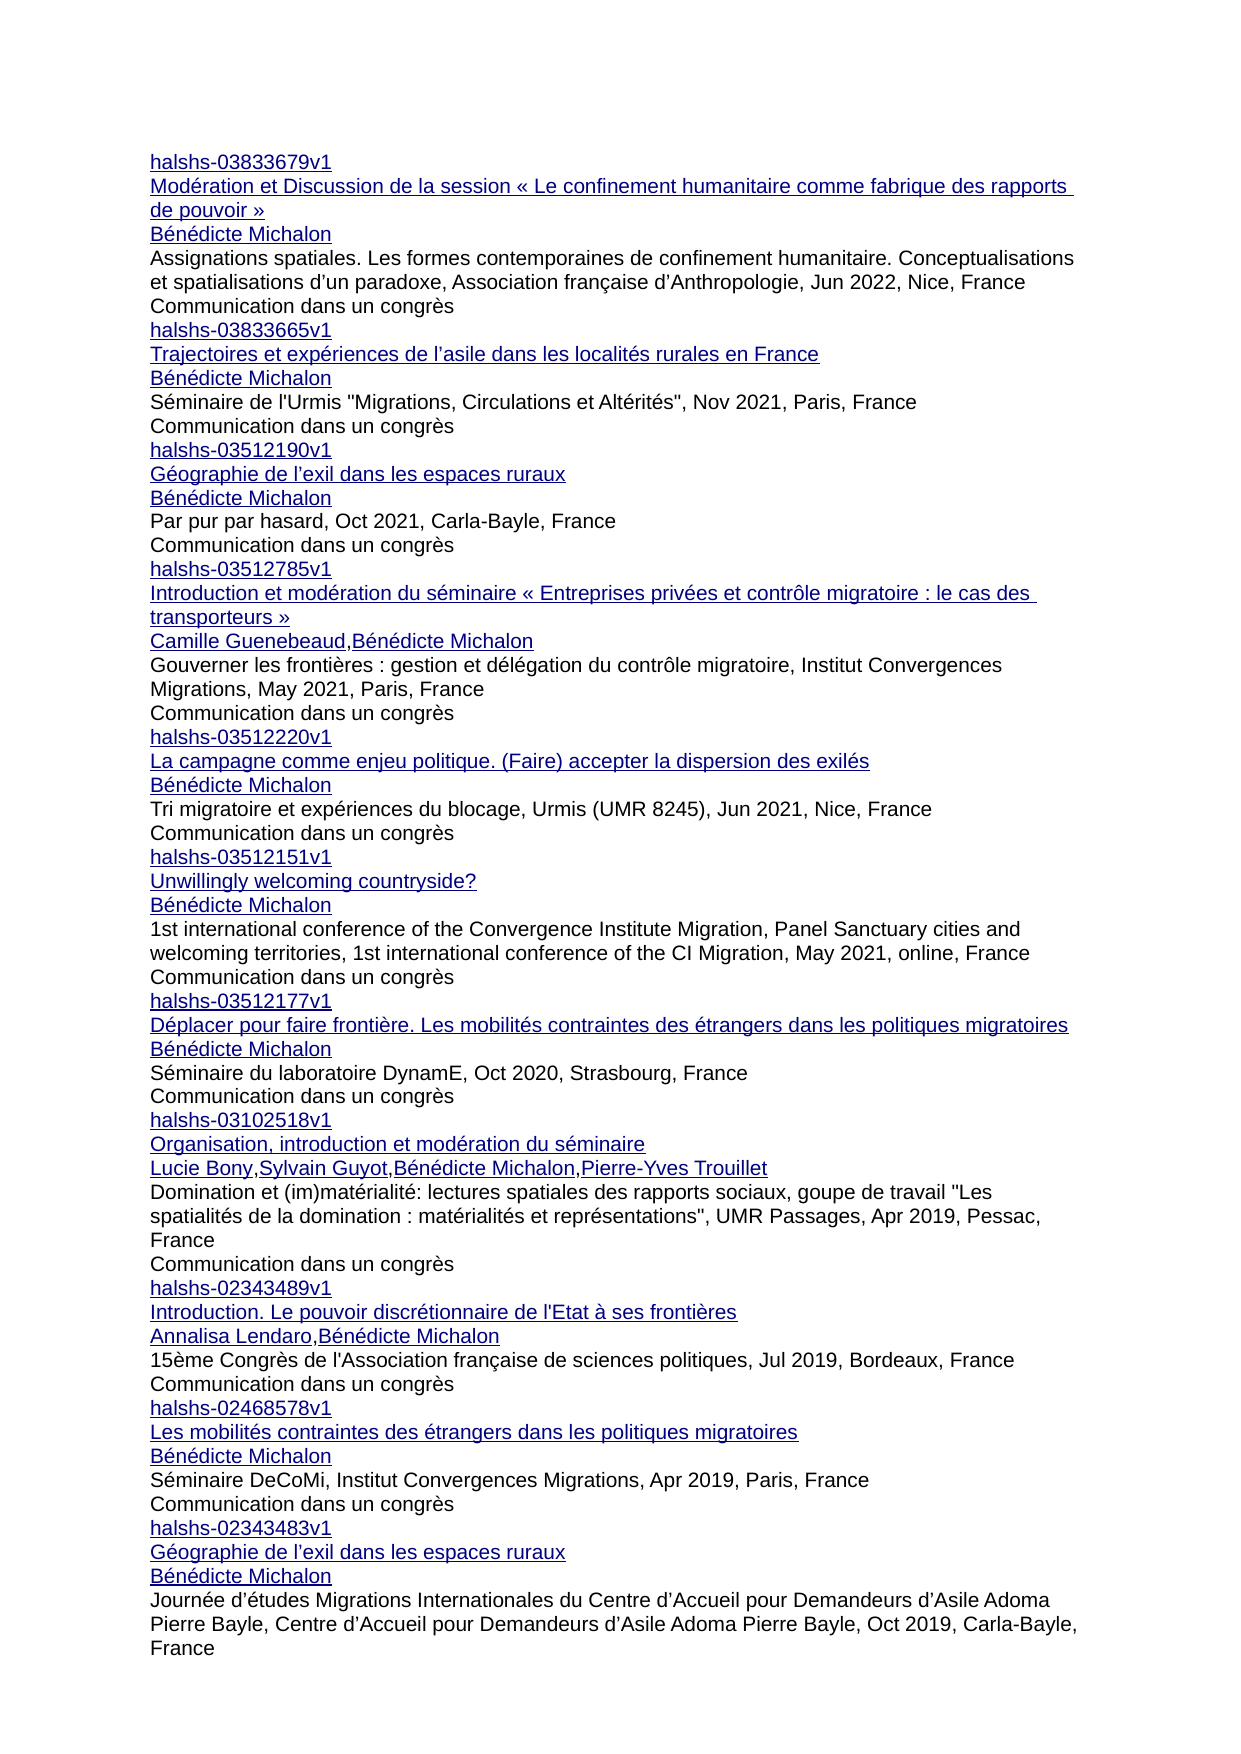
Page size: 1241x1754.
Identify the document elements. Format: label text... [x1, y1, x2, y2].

table_cell Les mobilités contraintes des étrangers dans les politiques migratoires Bénédicte Michalon Séminaire DeCoMi, Institut Convergences Migrations, Apr 2019, Paris, France Communication dans un congrès halshs-02343483v1 [150, 1420, 1090, 1539]
table_cell halshs-03833679v1 [150, 150, 1090, 174]
table_cell Modération et Discussion de la session « Le confinement humanitaire comme fabrique des rapports de pouvoir » Bénédicte Michalon Assignations spatiales. Les formes contemporaines de confinement humanitaire. Conceptualisations et spatialisations d’un paradoxe, Association française d’Anthropologie, Jun 2022, Nice, France Communication dans un congrès halshs-03833665v1 [150, 174, 1090, 342]
table_cell Trajectoires et expériences de l’asile dans les localités rurales en France Bénédicte Michalon Séminaire de l'Urmis "Migrations, Circulations et Altérités", Nov 2021, Paris, France Communication dans un congrès halshs-03512190v1 [150, 342, 1090, 461]
table_cell Déplacer pour faire frontière. Les mobilités contraintes des étrangers dans les politiques migratoires Bénédicte Michalon Séminaire du laboratoire DynamE, Oct 2020, Strasbourg, France Communication dans un congrès halshs-03102518v1 [150, 1013, 1090, 1132]
table_cell Organisation, introduction et modération du séminaire Lucie Bony,Sylvain Guyot,Bénédicte Michalon,Pierre-Yves Trouillet Domination et (im)matérialité: lectures spatiales des rapports sociaux, goupe de travail "Les spatialités de la domination : matérialités et représentations", UMR Passages, Apr 2019, Pessac, France Communication dans un congrès halshs-02343489v1 [150, 1132, 1090, 1300]
table_cell Introduction. Le pouvoir discrétionnaire de l'Etat à ses frontières Annalisa Lendaro,Bénédicte Michalon 15ème Congrès de l'Association française de sciences politiques, Jul 2019, Bordeaux, France Communication dans un congrès halshs-02468578v1 [150, 1300, 1090, 1420]
table_cell Unwillingly welcoming countryside? Bénédicte Michalon 1st international conference of the Convergence Institute Migration, Panel Sanctuary cities and welcoming territories, 1st international conference of the CI Migration, May 2021, online, France Communication dans un congrès halshs-03512177v1 [150, 869, 1090, 1012]
table_cell La campagne comme enjeu politique. (Faire) accepter la dispersion des exilés Bénédicte Michalon Tri migratoire et expériences du blocage, Urmis (UMR 8245), Jun 2021, Nice, France Communication dans un congrès halshs-03512151v1 [150, 749, 1090, 869]
table_cell Introduction et modération du séminaire « Entreprises privées et contrôle migratoire : le cas des transporteurs » Camille Guenebeaud,Bénédicte Michalon Gouverner les frontières : gestion et délégation du contrôle migratoire, Institut Convergences Migrations, May 2021, Paris, France Communication dans un congrès halshs-03512220v1 [150, 581, 1090, 749]
table_cell Géographie de l’exil dans les espaces ruraux Bénédicte Michalon Journée d’études Migrations Internationales du Centre d’Accueil pour Demandeurs d’Asile Adoma Pierre Bayle, Centre d’Accueil pour Demandeurs d’Asile Adoma Pierre Bayle, Oct 2019, Carla-Bayle, France [150, 1540, 1090, 1659]
table_cell Géographie de l’exil dans les espaces ruraux Bénédicte Michalon Par pur par hasard, Oct 2021, Carla-Bayle, France Communication dans un congrès halshs-03512785v1 [150, 461, 1090, 581]
